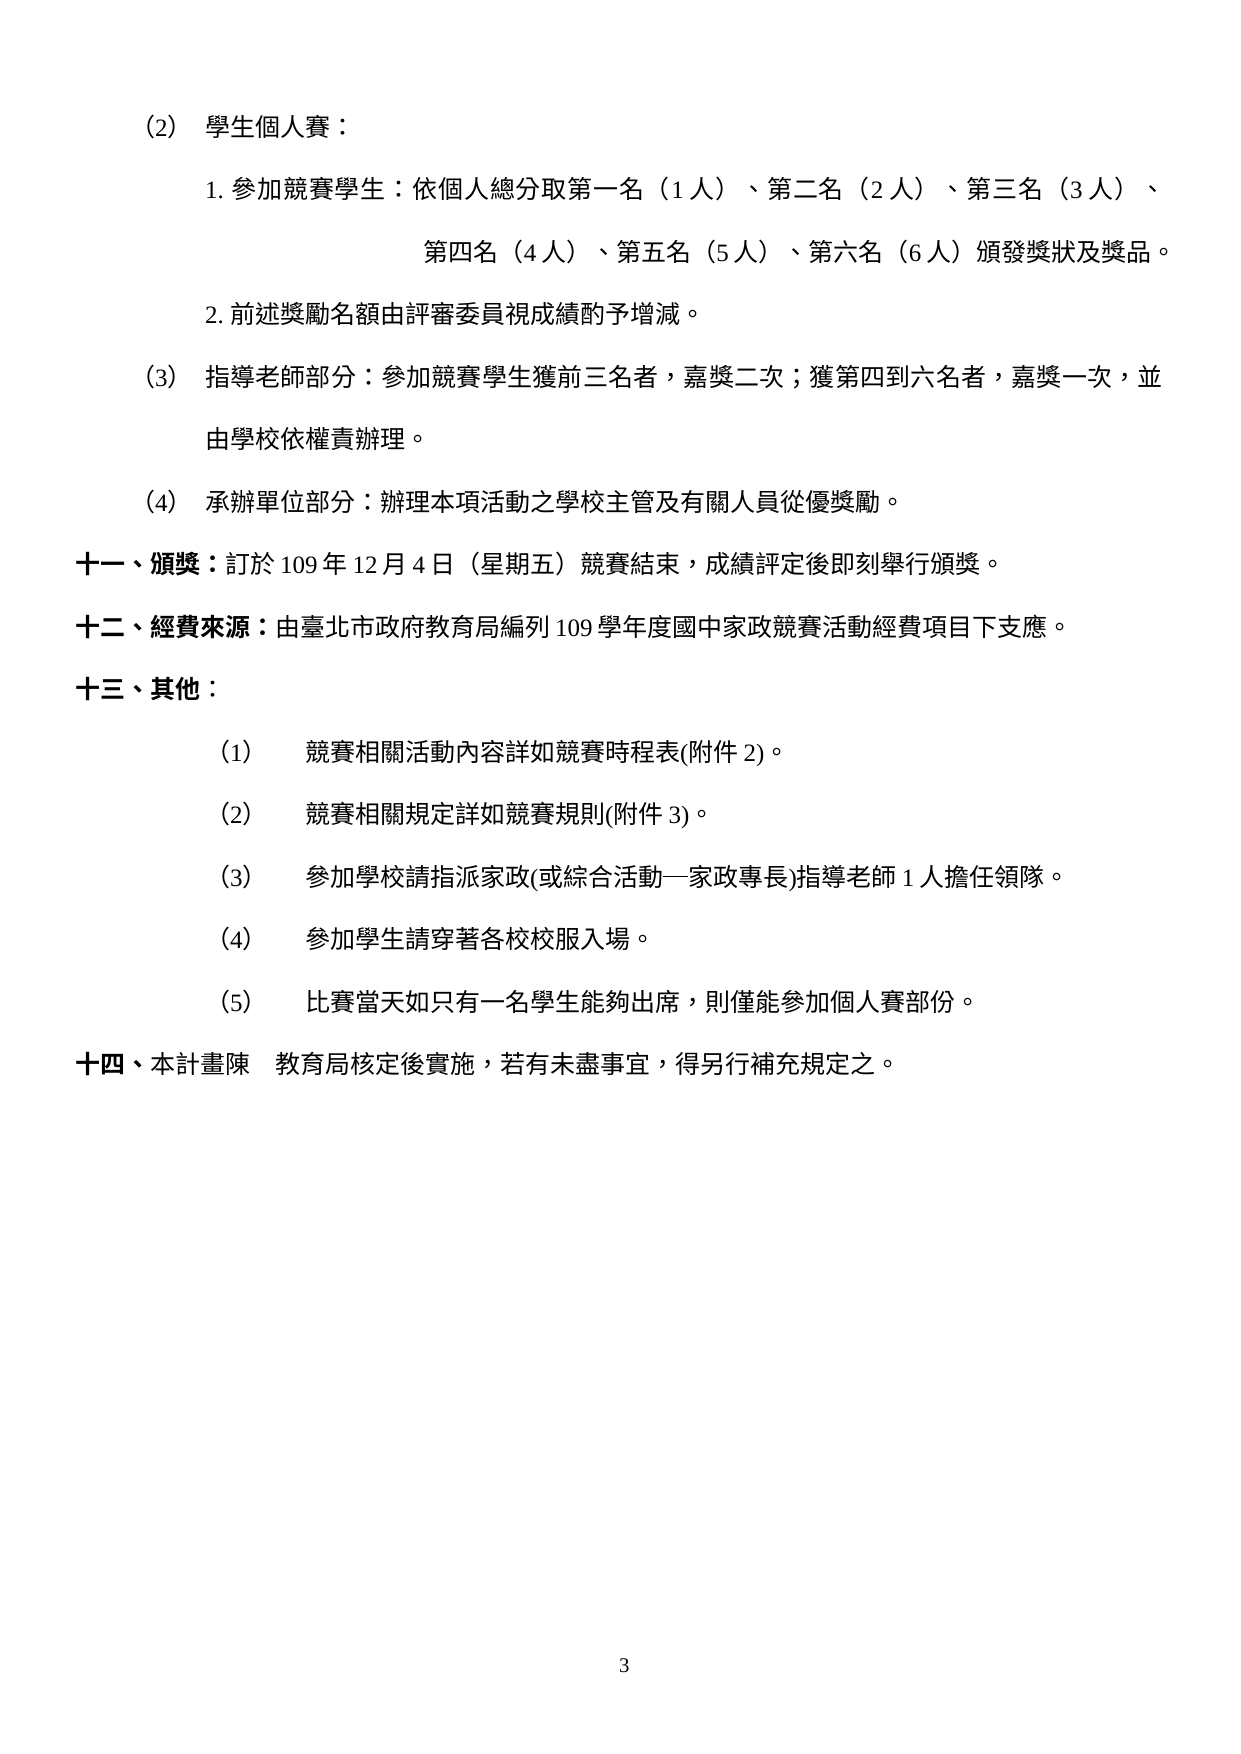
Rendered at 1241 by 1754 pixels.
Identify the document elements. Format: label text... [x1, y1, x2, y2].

list 學生個人賽： [130, 84, 1165, 146]
list 比賽當天如只有一名學生能夠出席，則僅能參加個人賽部份。 [205, 959, 1165, 1021]
text 2. 前述獎勵名額由評審委員視成績酌予增減。 [205, 271, 1165, 334]
text 1. 參加競賽學生：依個人總分取第一名（1人）、第二名（2人）、第三名（3人）、 第四名（4人）、第五名（5人）、第六名（6人）頒發獎狀及獎品。 [205, 146, 1165, 271]
list 競賽相關規定詳如競賽規則(附件3)。 [205, 771, 1165, 834]
list 指導老師部分：參加競賽學生獲前三名者，嘉獎二次；獲第四到六名者，嘉獎一次，並由學校依權責辦理。 [130, 334, 1165, 459]
list 承辦單位部分：辦理本項活動之學校主管及有關人員從優獎勵。 [130, 459, 1165, 521]
list 參加學校請指派家政(或綜合活動─家政專長)指導老師1人擔任領隊。 [205, 834, 1165, 896]
list 參加學生請穿著各校校服入場。 [205, 896, 1165, 959]
text 十四、本計畫陳 教育局核定後實施，若有未盡事宜，得另行補充規定之。 [75, 1021, 1165, 1084]
text 十二、經費來源：由臺北市政府教育局編列109學年度國中家政競賽活動經費項目下支應。 [75, 584, 1165, 646]
text 十一、頒獎：訂於109年12月4日（星期五）競賽結束，成績評定後即刻舉行頒獎。 [75, 521, 1165, 584]
text 十三、其他： [75, 646, 1165, 709]
list 競賽相關活動內容詳如競賽時程表(附件2)。 [205, 709, 1165, 771]
